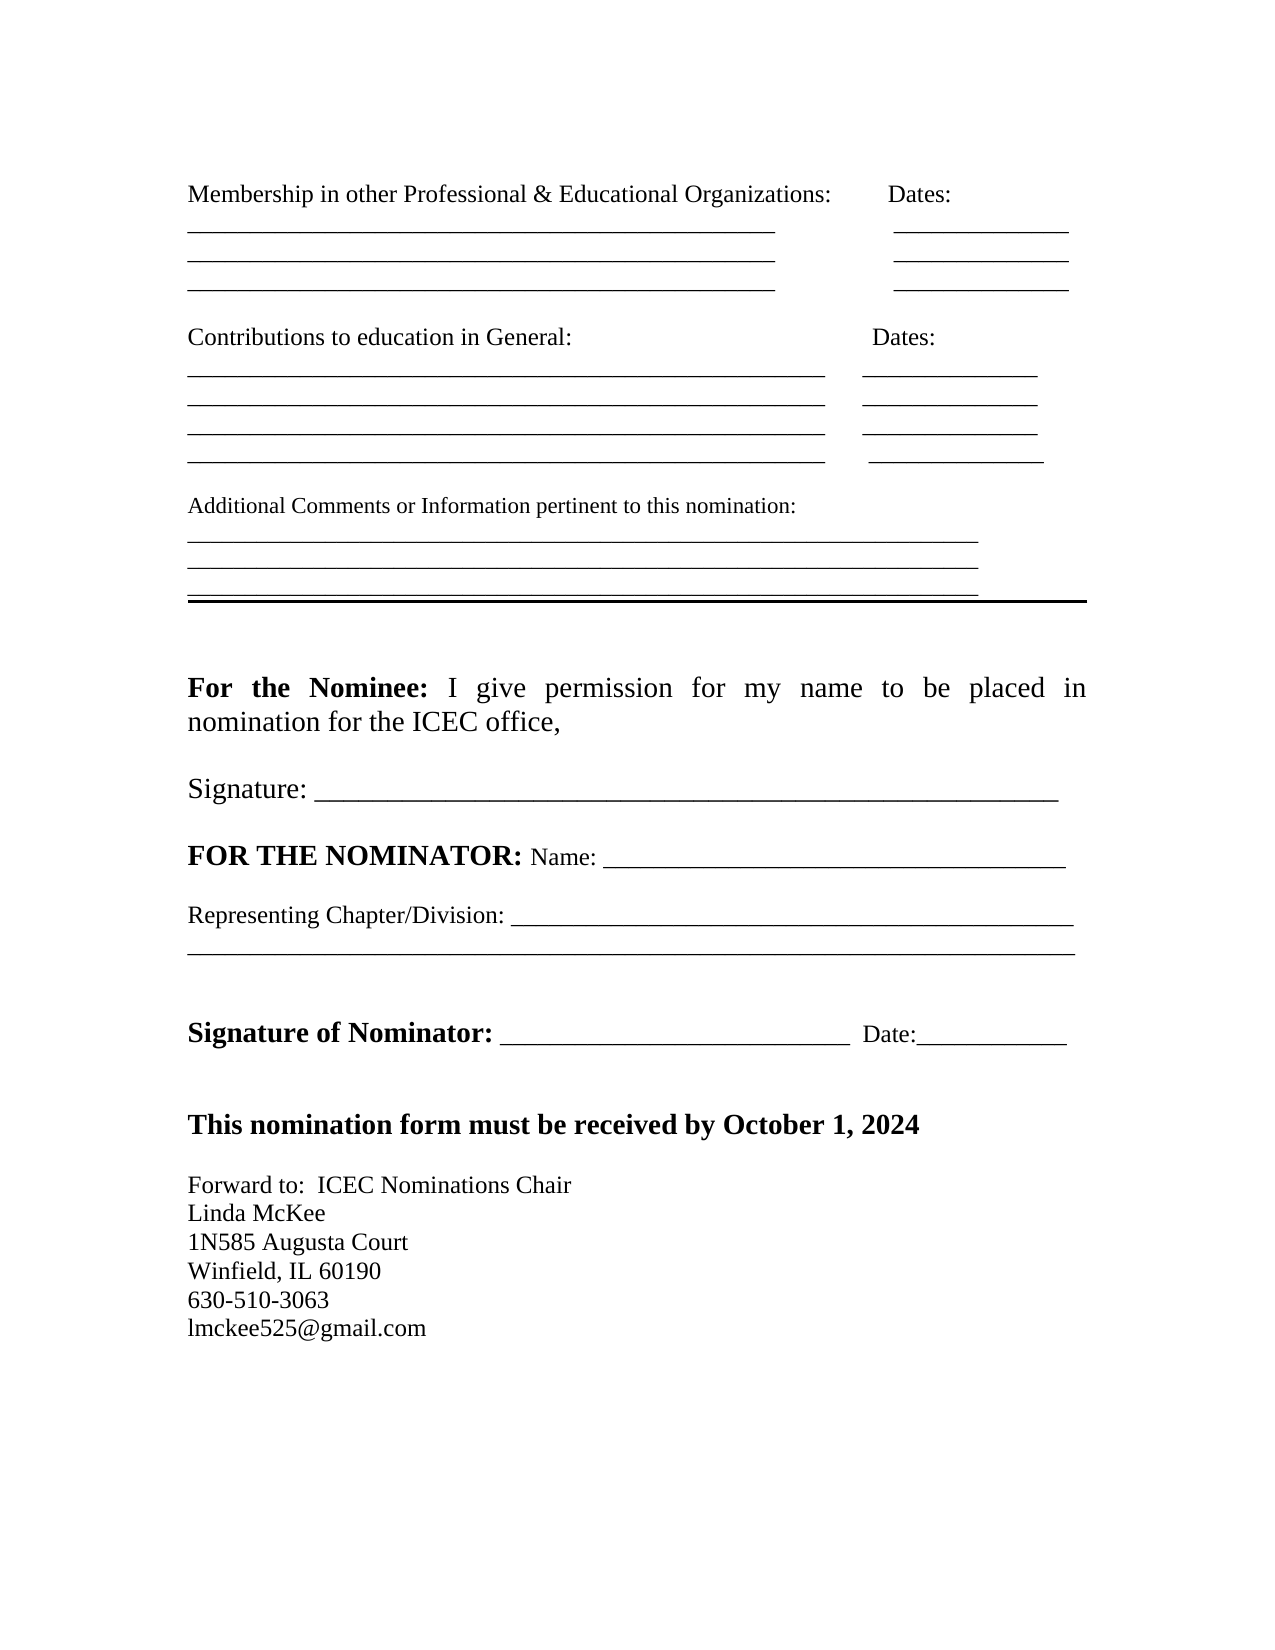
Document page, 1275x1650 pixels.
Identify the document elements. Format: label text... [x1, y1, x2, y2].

text _______________________________________________________________________ [187, 929, 1087, 958]
text _______________________________________________ ______________ [187, 265, 1087, 294]
text Linda McKee [187, 1198, 1087, 1227]
text Winfield, IL 60190 [187, 1256, 1087, 1285]
text _______________________________________________ ______________ [187, 236, 1087, 265]
text _____________________________________________________________________ [187, 545, 1087, 572]
text Contributions to education in General: Dates: [187, 322, 1087, 351]
text 1N585 Augusta Court [187, 1227, 1087, 1256]
text ___________________________________________________ ______________ [187, 409, 1087, 437]
text Additional Comments or Information pertinent to this nomination: [187, 493, 1087, 519]
text lmckee525@gmail.com [187, 1313, 1087, 1342]
text _______________________________________________ ______________ [187, 207, 1087, 236]
text Signature of Nominator: ____________________________ Date:____________ [187, 1015, 1087, 1050]
text FOR THE NOMINATOR: Name: _____________________________________ [187, 838, 1087, 872]
text ___________________________________________________ ______________ [187, 437, 1087, 466]
text ___________________________________________________ ______________ [187, 380, 1087, 409]
text This nomination form must be received by October 1, 2024 [187, 1107, 1087, 1141]
text ___________________________________________________ ______________ [187, 351, 1087, 380]
text _____________________________________________________________________ [187, 519, 1087, 545]
text Membership in other Professional & Educational Organizations: Dates: [187, 179, 1087, 207]
text Representing Chapter/Division: _____________________________________________ [187, 900, 1087, 929]
text Forward to: ICEC Nominations Chair [187, 1170, 1087, 1198]
text _____________________________________________________________________ [187, 572, 1087, 603]
text 630-510-3063 [187, 1285, 1087, 1313]
text For the Nominee: I give permission for my name to be placed in nomination for the ICEC office, [187, 670, 1087, 737]
text Signature: ___________________________________________________ [187, 771, 1087, 804]
